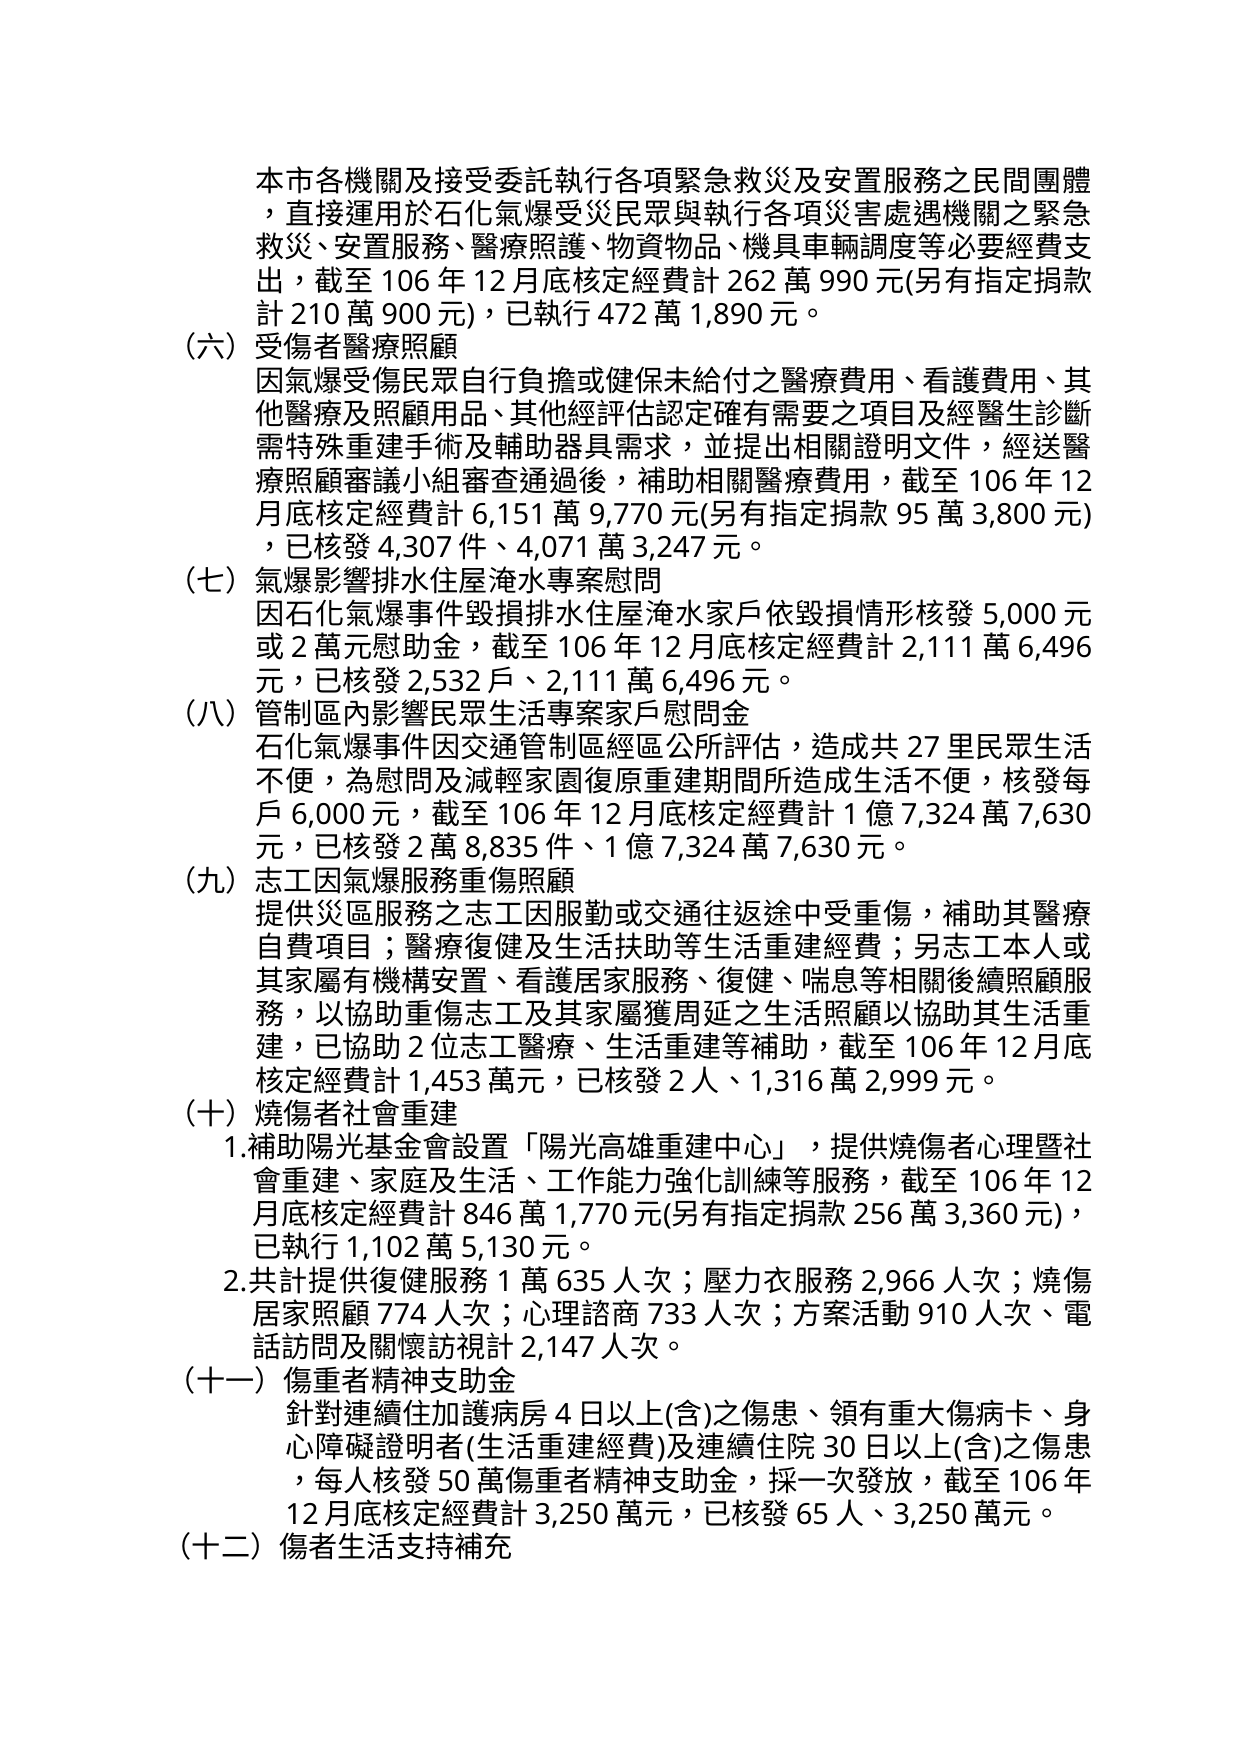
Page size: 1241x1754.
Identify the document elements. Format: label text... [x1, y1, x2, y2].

text 石化氣爆事件因交通管制區經區公所評估，造成共27里民眾生活不便，為慰問及減輕家園復原重建期間所造成生活不便，核發每戶6,000元，截至106年12月底核定經費計1億7,324萬7,630元，已核發2萬8,835件、1億7,324萬7,630元。 [255, 731, 1092, 864]
text 提供災區服務之志工因服勤或交通往返途中受重傷，補助其醫療自費項目；醫療復健及生活扶助等生活重建經費；另志工本人或其家屬有機構安置、看護居家服務、復健、喘息等相關後續照顧服務，以協助重傷志工及其家屬獲周延之生活照顧以協助其生活重建，已協助2位志工醫療、生活重建等補助，截至106年12月底核定經費計1,453萬元，已核發2人、1,316萬2,999元。 [255, 898, 1092, 1098]
text （九）志工因氣爆服務重傷照顧 [148, 864, 1092, 898]
text （十）燒傷者社會重建 [148, 1098, 1092, 1131]
text （十二）傷者生活支持補充 [162, 1531, 1092, 1564]
text （八）管制區內影響民眾生活專案家戶慰問金 [148, 698, 1092, 731]
text 針對連續住加護病房4日以上(含)之傷患、領有重大傷病卡、身心障礙證明者(生活重建經費)及連續住院30日以上(含)之傷患，每人核發50萬傷重者精神支助金，採一次發放，截至106年12月底核定經費計3,250萬元，已核發65人、3,250萬元。 [285, 1398, 1092, 1531]
text （十一）傷重者精神支助金 [148, 1364, 1080, 1398]
text 因氣爆受傷民眾自行負擔或健保未給付之醫療費用、看護費用、其他醫療及照顧用品、其他經評估認定確有需要之項目及經醫生診斷需特殊重建手術及輔助器具需求，並提出相關證明文件，經送醫療照顧審議小組審查通過後，補助相關醫療費用，截至106年12月底核定經費計6,151萬9,770元(另有指定捐款95萬3,800元)，已核發4,307件、4,071萬3,247元。 [255, 364, 1092, 564]
text 2.共計提供復健服務1萬635人次；壓力衣服務2,966人次；燒傷居家照顧774人次；心理諮商733人次；方案活動910人次、電話訪問及關懷訪視計2,147人次。 [223, 1264, 1092, 1364]
text 本市各機關及接受委託執行各項緊急救災及安置服務之民間團體，直接運用於石化氣爆受災民眾與執行各項災害處遇機關之緊急救災、安置服務、醫療照護、物資物品、機具車輛調度等必要經費支出，截至106年12月底核定經費計262萬990元(另有指定捐款計210萬900元)，已執行472萬1,890元。 [255, 164, 1092, 331]
text （七）氣爆影響排水住屋淹水專案慰問 [148, 564, 1092, 598]
text （六）受傷者醫療照顧 [148, 331, 1092, 364]
text 1.補助陽光基金會設置「陽光高雄重建中心」，提供燒傷者心理暨社會重建、家庭及生活、工作能力強化訓練等服務，截至106年12月底核定經費計846萬1,770元(另有指定捐款256萬3,360元)，已執行1,102萬5,130元。 [223, 1131, 1092, 1264]
text 因石化氣爆事件毀損排水住屋淹水家戶依毀損情形核發5,000元或2萬元慰助金，截至106年12月底核定經費計2,111萬6,496元，已核發2,532戶、2,111萬6,496元。 [255, 598, 1092, 698]
